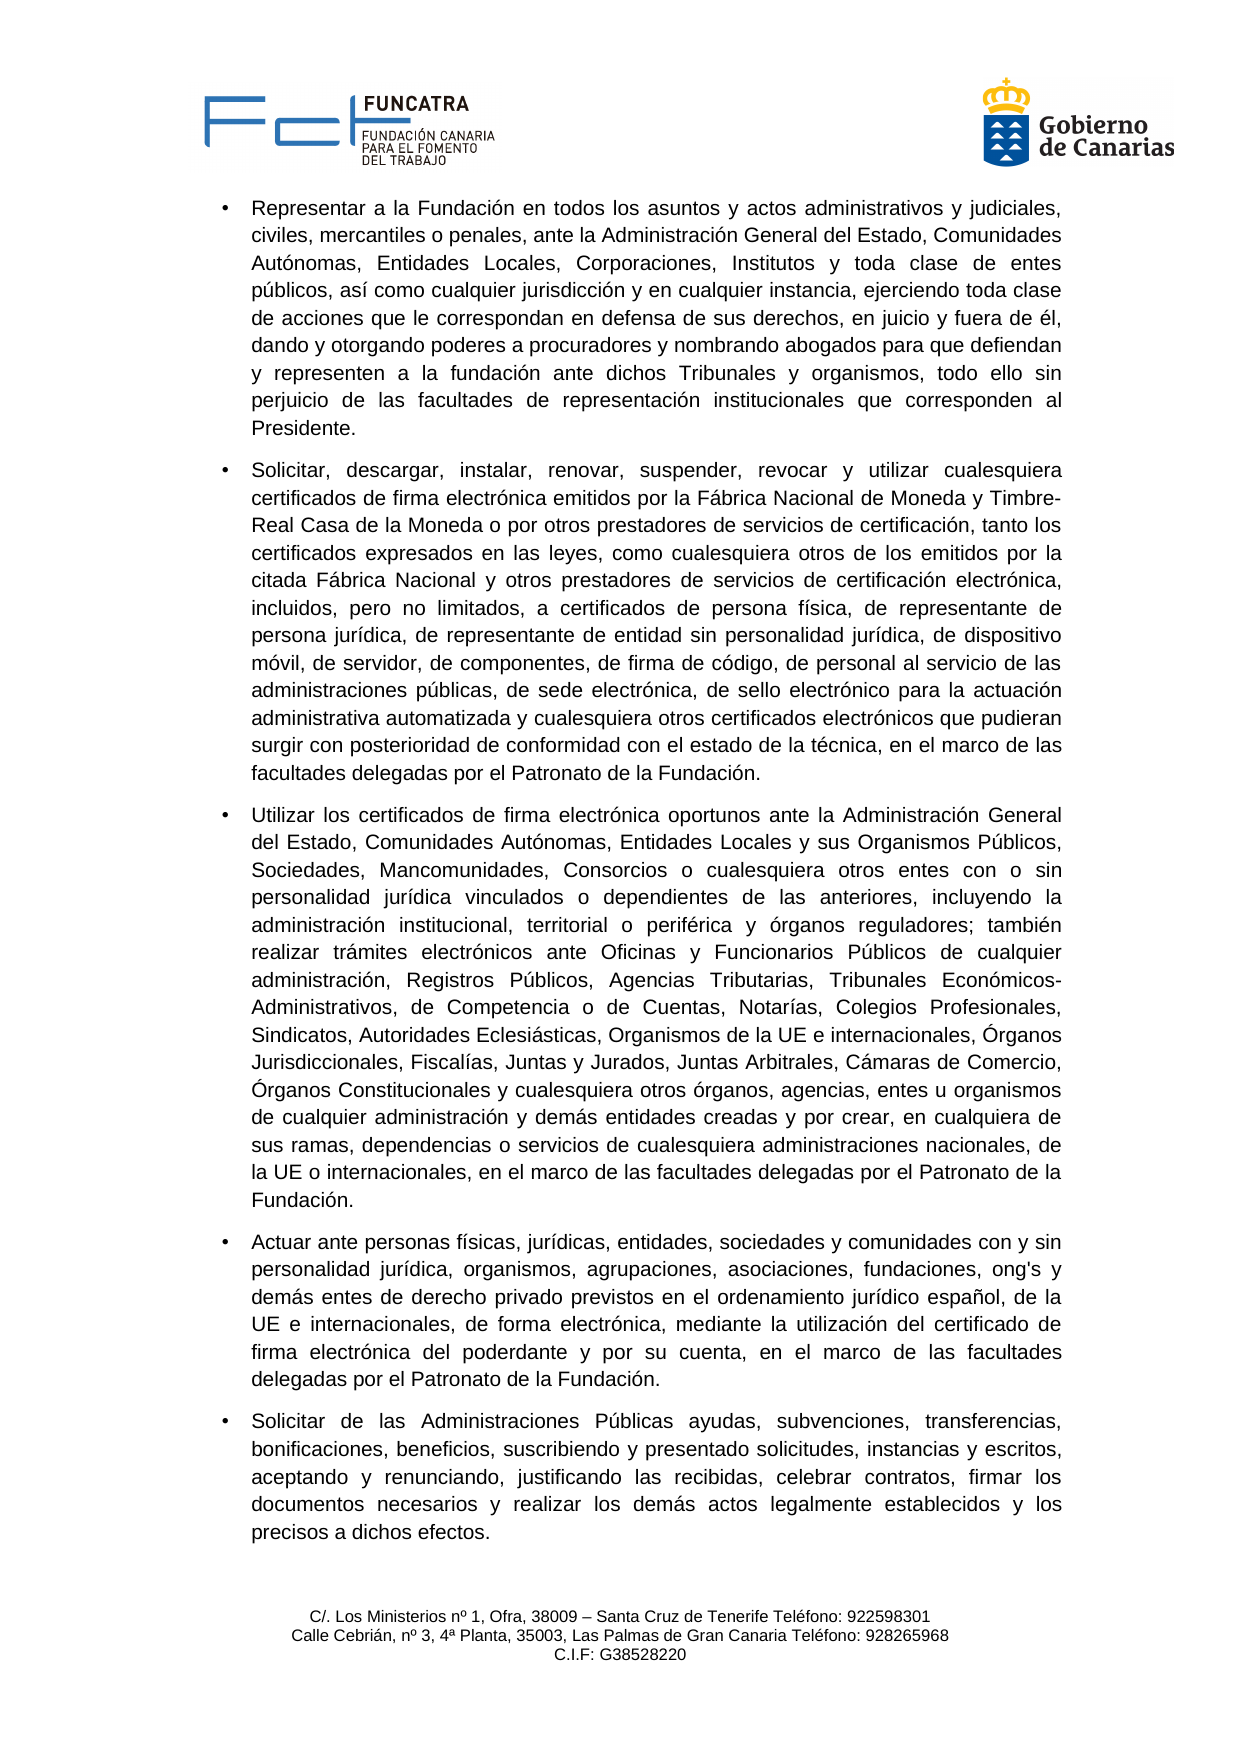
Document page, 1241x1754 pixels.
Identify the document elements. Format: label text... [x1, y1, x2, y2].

list Representar a la Fundación en todos los asuntos y actos administrativos y judiciales, civiles, mercantiles o penales, ante la Administración General del Estado, Comunidades Autónomas, Entidades Locales, Corporaciones, Institutos y toda clase de entes públicos, así como cualquier jurisdicción y en cualquier instancia, ejerciendo toda clase de acciones que le correspondan en defensa de sus derechos, en juicio y fuera de él, dando y otorgando poderes a procuradores y nombrando abogados para que defiendan y representen a la fundación ante dichos Tribunales y organismos, todo ello sin perjuicio de las facultades de representación institucionales que corresponden al Presidente. [222, 196, 1063, 440]
list Utilizar los certificados de firma electrónica oportunos ante la Administración General del Estado, Comunidades Autónomas, Entidades Locales y sus Organismos Públicos, Sociedades, Mancomunidades, Consorcios o cualesquiera otros entes con o sin personalidad jurídica vinculados o dependientes de las anteriores, incluyendo la administración institucional, territorial o periférica y órganos reguladores; también realizar trámites electrónicos ante Oficinas y Funcionarios Públicos de cualquier administración, Registros Públicos, Agencias Tributarias, Tribunales Económicos-Administrativos, de Competencia o de Cuentas, Notarías, Colegios Profesionales, Sindicatos, Autoridades Eclesiásticas, Organismos de la UE e internacionales, Órganos Jurisdiccionales, Fiscalías, Juntas y Jurados, Juntas Arbitrales, Cámaras de Comercio, Órganos Constitucionales y cualesquiera otros órganos, agencias, entes u organismos de cualquier administración y demás entidades creadas y por crear, en cualquiera de sus ramas, dependencias o servicios de cualesquiera administraciones nacionales, de la UE o internacionales, en el marco de las facultades delegadas por el Patronato de la Fundación. [222, 802, 1063, 1212]
picture [982, 77, 1174, 167]
list Solicitar de las Administraciones Públicas ayudas, subvenciones, transferencias, bonificaciones, beneficios, suscribiendo y presentado solicitudes, instancias y escritos, aceptando y renunciando, justificando las recibidas, celebrar contratos, firmar los documentos necesarios y realizar los demás actos legalmente establecidos y los precisos a dichos efectos. [222, 1409, 1063, 1543]
list Actuar ante personas físicas, jurídicas, entidades, sociedades y comunidades con y sin personalidad jurídica, organismos, agrupaciones, asociaciones, fundaciones, ong's y demás entes de derecho privado previstos en el ordenamiento jurídico español, de la UE e internacionales, de forma electrónica, mediante la utilización del certificado de firma electrónica del poderdante y por su cuenta, en el marco de las facultades delegadas por el Patronato de la Fundación. [222, 1230, 1063, 1391]
picture [187, 82, 503, 173]
list Solicitar, descargar, instalar, renovar, suspender, revocar y utilizar cualesquiera certificados de firma electrónica emitidos por la Fábrica Nacional de Moneda y Timbre-Real Casa de la Moneda o por otros prestadores de servicios de certificación, tanto los certificados expresados en las leyes, como cualesquiera otros de los emitidos por la citada Fábrica Nacional y otros prestadores de servicios de certificación electrónica, incluidos, pero no limitados, a certificados de persona física, de representante de persona jurídica, de representante de entidad sin personalidad jurídica, de dispositivo móvil, de servidor, de componentes, de firma de código, de personal al servicio de las administraciones públicas, de sede electrónica, de sello electrónico para la actuación administrativa automatizada y cualesquiera otros certificados electrónicos que pudieran surgir con posterioridad de conformidad con el estado de la técnica, en el marco de las facultades delegadas por el Patronato de la Fundación. [222, 458, 1063, 784]
